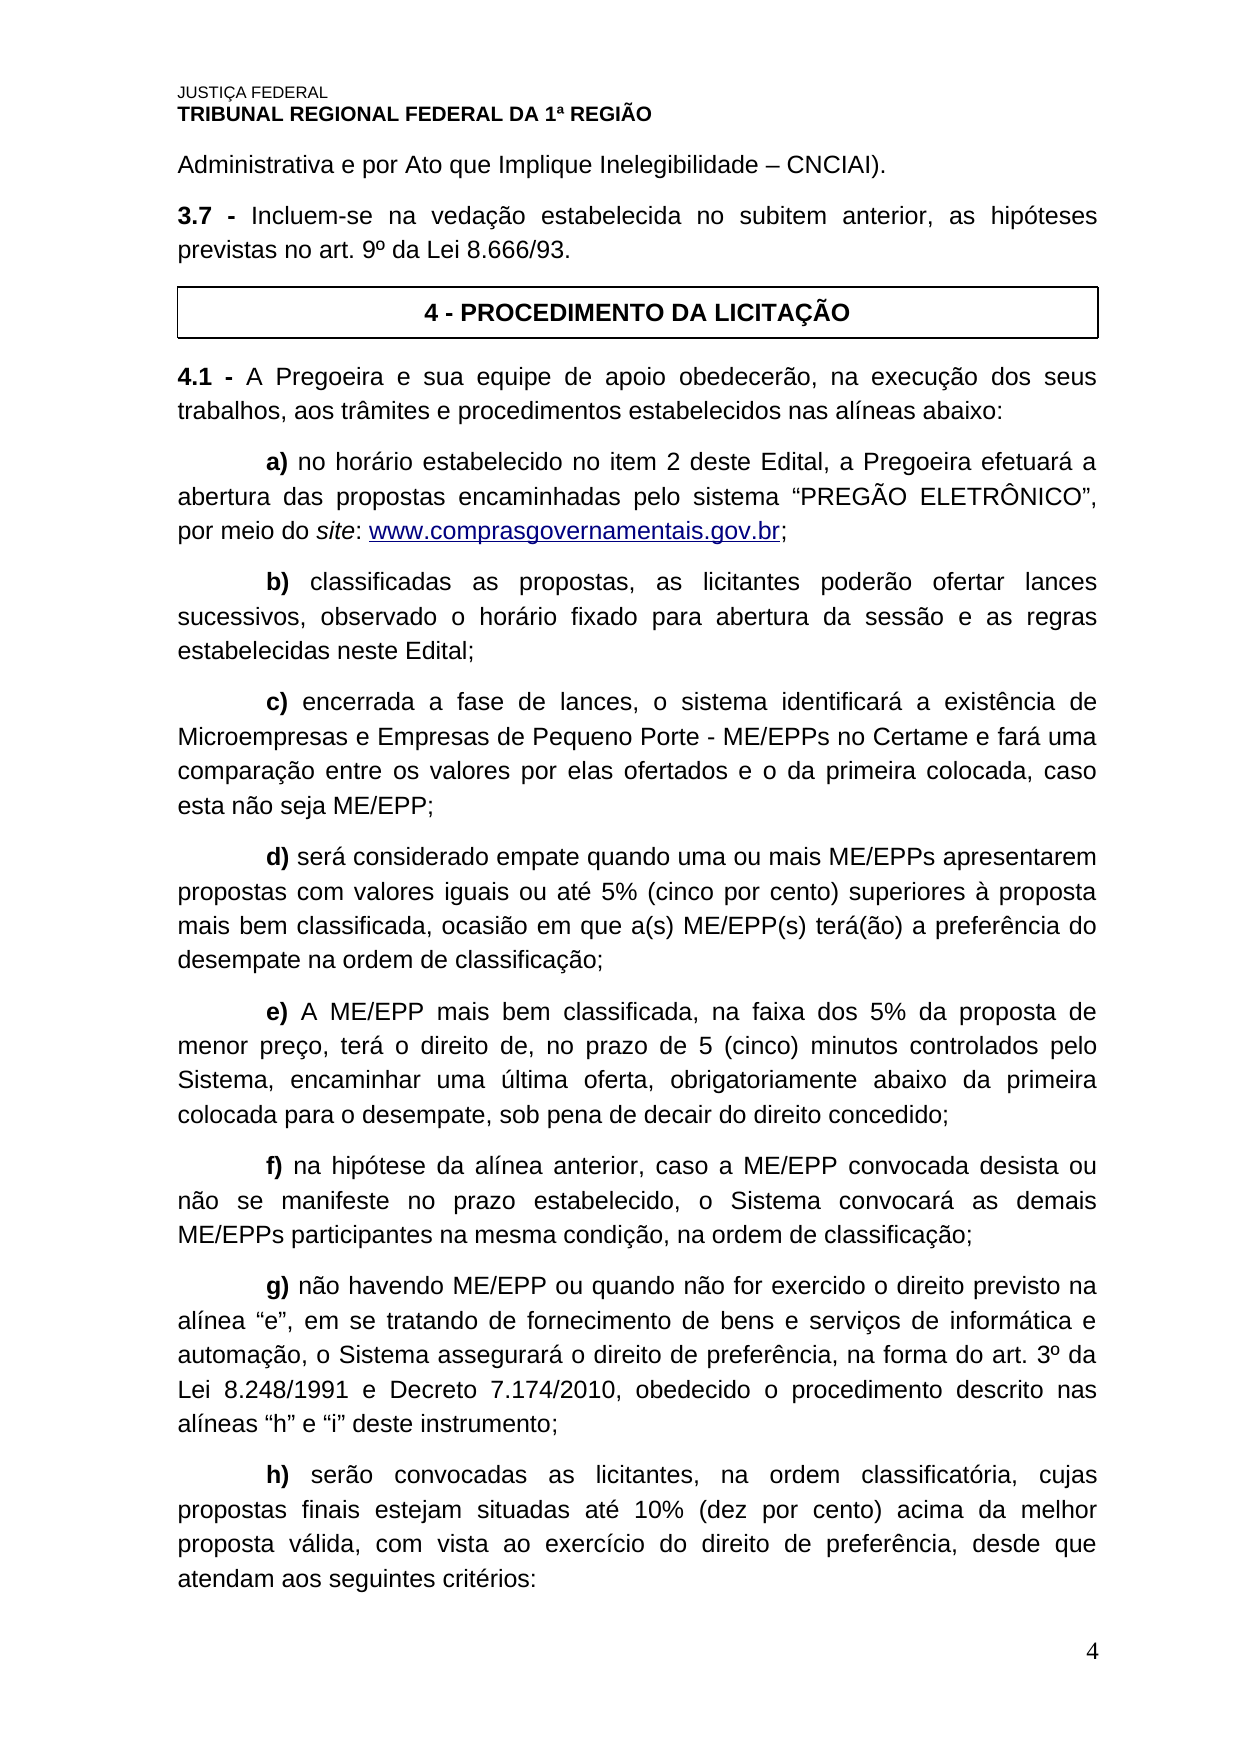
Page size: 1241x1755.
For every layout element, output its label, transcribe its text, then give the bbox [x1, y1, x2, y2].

text 4.1 - A Pregoeira e sua equipe de apoio obedecerão, na execução dos seus trabalhos, aos trâmites e procedimentos estabelecidos nas alíneas abaixo: [177, 362, 1098, 425]
text b) classificadas as propostas, as licitantes poderão ofertar lances sucessivos, observado o horário fixado para abertura da sessão e as regras estabelecidas neste Edital; [177, 567, 1098, 665]
text 4 - PROCEDIMENTO DA LICITAÇÃO [178, 288, 1097, 337]
text Administrativa e por Ato que Implique Inelegibilidade – CNCIAI). [177, 150, 1098, 178]
text 3.7 - Incluem-se na vedação estabelecida no subitem anterior, as hipóteses previstas no art. 9º da Lei 8.666/93. [177, 201, 1098, 264]
text f) na hipótese da alínea anterior, caso a ME/EPP convocada desista ou não se manifeste no prazo estabelecido, o Sistema convocará as demais ME/EPPs participantes na mesma condição, na ordem de classificação; [985, 1151, 1098, 1249]
text d) será considerado empate quando uma ou mais ME/EPPs apresentarem propostas com valores iguais ou até 5% (cinco por cento) superiores à proposta mais bem classificada, ocasião em que a(s) ME/EPP(s) terá(ão) a preferência do desempate na ordem de classificação; [177, 842, 308, 974]
text a) no horário estabelecido no item 2 deste Edital, a Pregoeira efetuará a abertura das propostas encaminhadas pelo sistema “PREGÃO ELETRÔNICO”, por meio do site: www.comprasgovernamentais.gov.br; [177, 447, 1098, 545]
text d) será considerado empate quando uma ou mais ME/EPPs apresentarem propostas com valores iguais ou até 5% (cinco por cento) superiores à proposta mais bem classificada, ocasião em que a(s) ME/EPP(s) terá(ão) a preferência do desempate na ordem de classificação; [985, 842, 1098, 974]
text c) encerrada a fase de lances, o sistema identificará a existência de Microempresas e Empresas de Pequeno Porte - ME/EPPs no Certame e fará uma comparação entre os valores por elas ofertados e o da primeira colocada, caso esta não seja ME/EPP; [177, 687, 308, 819]
text h) serão convocadas as licitantes, na ordem classificatória, cujas propostas finais estejam situadas até 10% (dez por cento) acima da melhor proposta válida, com vista ao exercício do direito de preferência, desde que atendam aos seguintes critérios: [177, 1460, 1098, 1592]
text g) não havendo ME/EPP ou quando não for exercido o direito previsto na alínea “e”, em se tratando de fornecimento de bens e serviços de informática e automação, o Sistema assegurará o direito de preferência, na forma do art. 3º da Lei 8.248/1991 e Decreto 7.174/2010, obedecido o procedimento descrito nas alíneas “h” e “i” deste instrumento; [177, 1271, 1098, 1438]
text c) encerrada a fase de lances, o sistema identificará a existência de Microempresas e Empresas de Pequeno Porte - ME/EPPs no Certame e fará uma comparação entre os valores por elas ofertados e o da primeira colocada, caso esta não seja ME/EPP; [985, 687, 1098, 819]
text e) A ME/EPP mais bem classificada, na faixa dos 5% da proposta de menor preço, terá o direito de, no prazo de 5 (cinco) minutos controlados pelo Sistema, encaminhar uma última oferta, obrigatoriamente abaixo da primeira colocada para o desempate, sob pena de decair do direito concedido; [985, 997, 1098, 1129]
text e) A ME/EPP mais bem classificada, na faixa dos 5% da proposta de menor preço, terá o direito de, no prazo de 5 (cinco) minutos controlados pelo Sistema, encaminhar uma última oferta, obrigatoriamente abaixo da primeira colocada para o desempate, sob pena de decair do direito concedido; [177, 997, 308, 1129]
text f) na hipótese da alínea anterior, caso a ME/EPP convocada desista ou não se manifeste no prazo estabelecido, o Sistema convocará as demais ME/EPPs participantes na mesma condição, na ordem de classificação; [177, 1151, 308, 1249]
